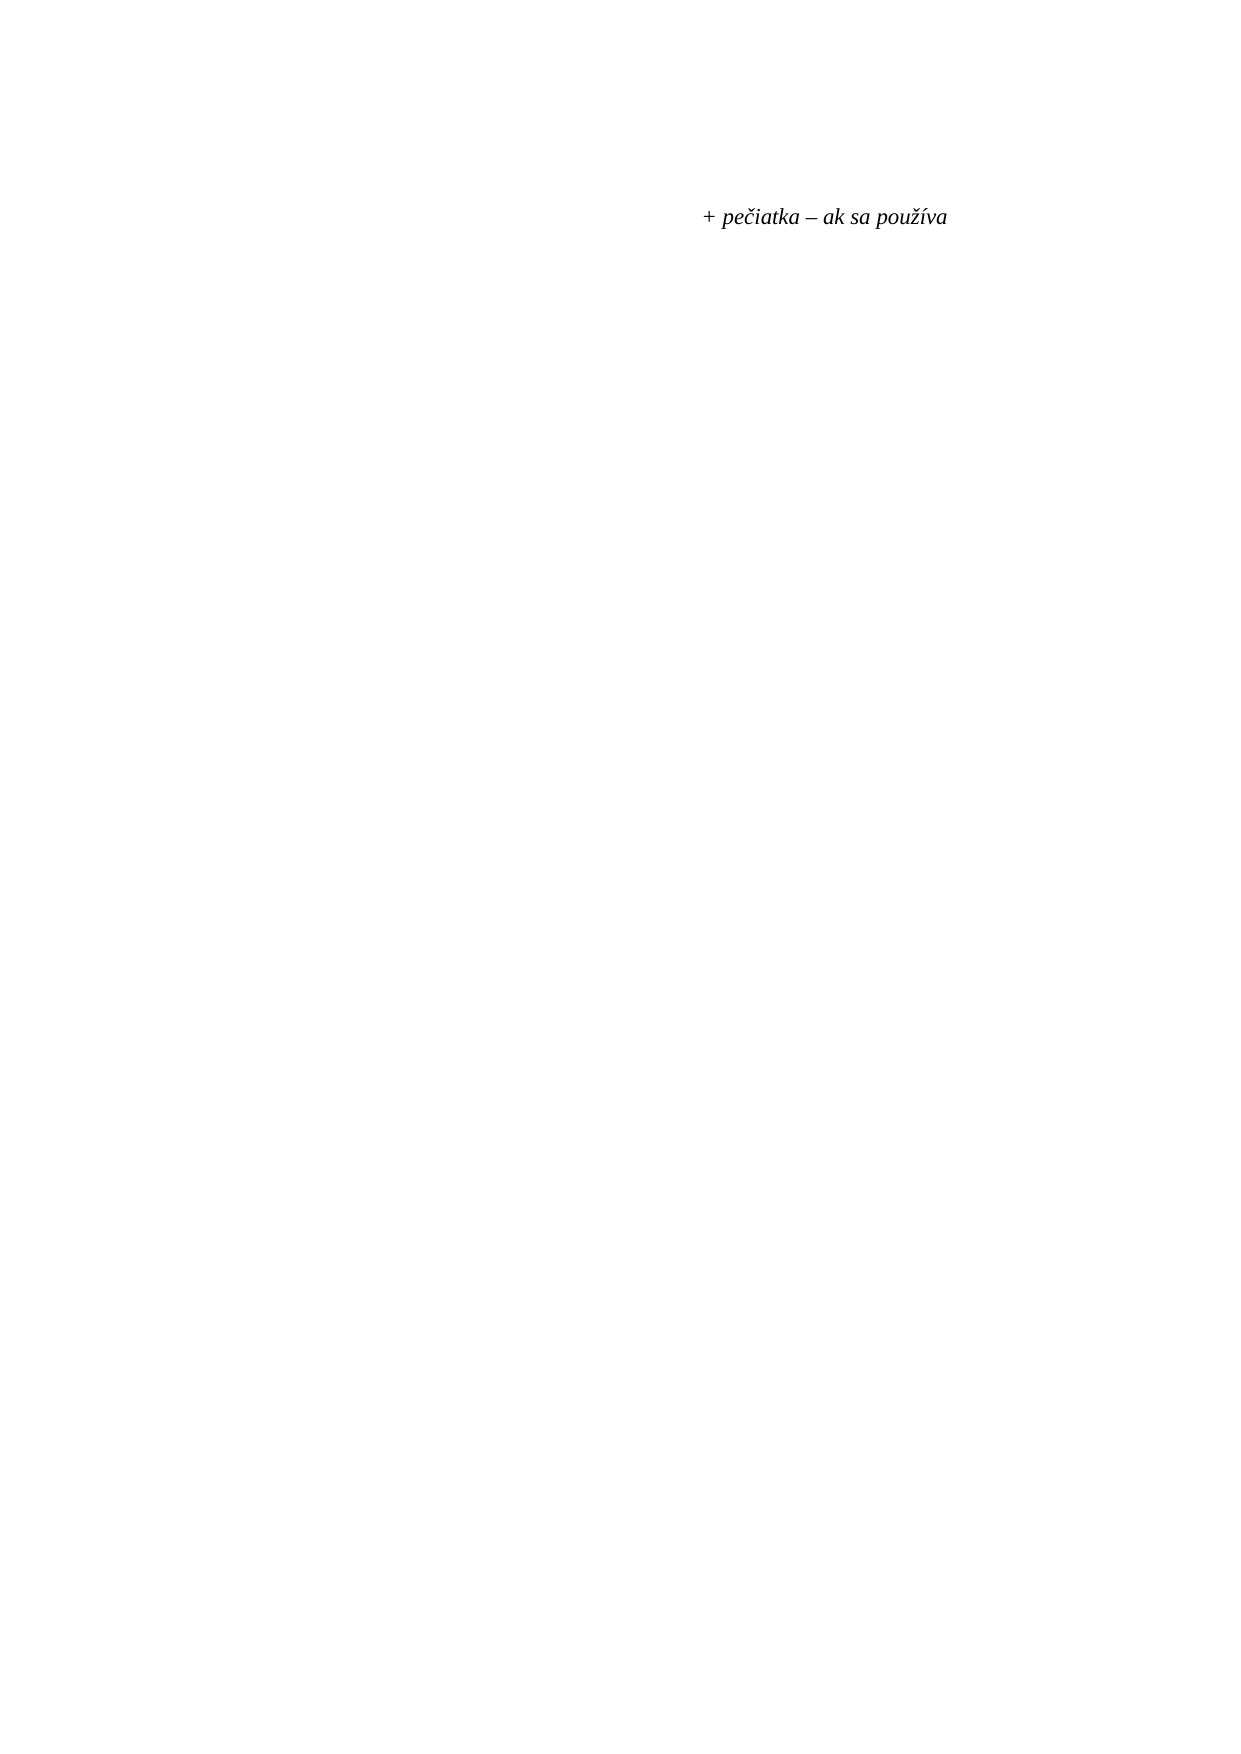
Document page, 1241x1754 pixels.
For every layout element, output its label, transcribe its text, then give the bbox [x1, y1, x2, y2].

text + pečiatka – ak sa používa [148, 203, 1093, 229]
